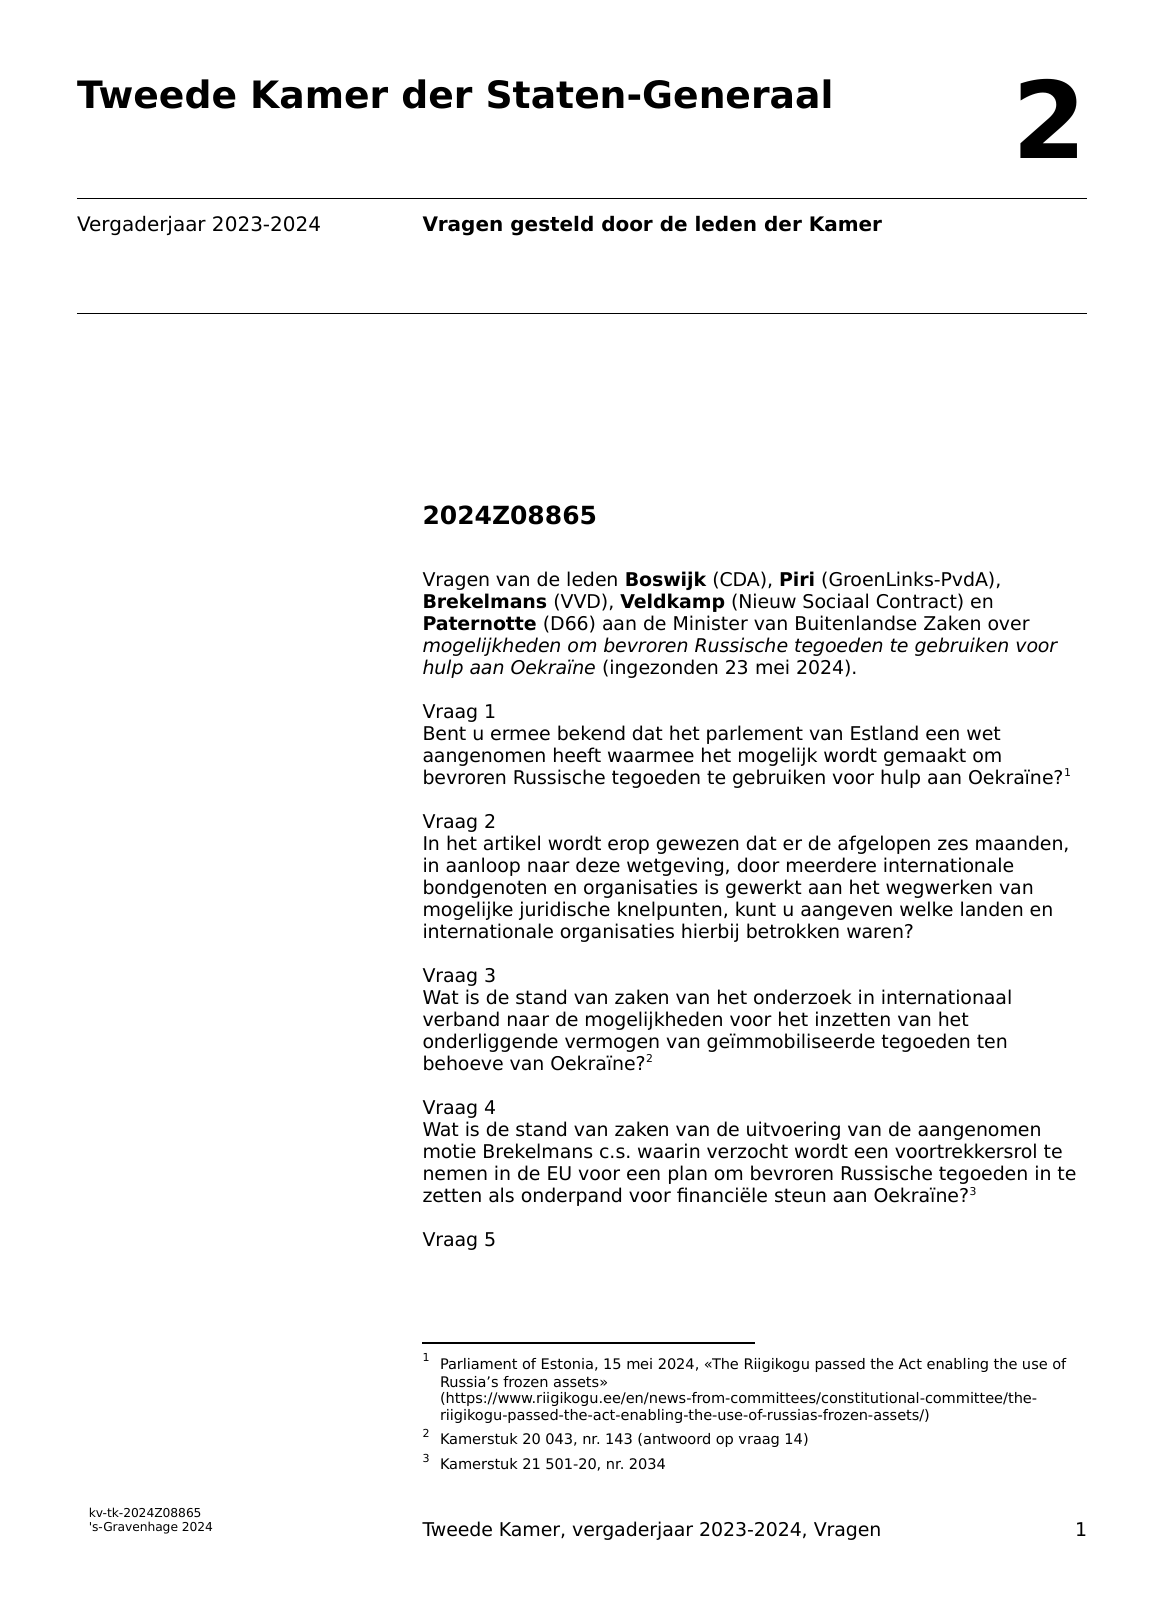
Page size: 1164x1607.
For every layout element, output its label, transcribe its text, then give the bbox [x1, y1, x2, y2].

text Kamerstuk 21 501-20, nr. 2034 [422, 1452, 1087, 1474]
text 2024Z08865 [422, 501, 1087, 531]
text 's-Gravenhage 2024 [88, 1520, 323, 1534]
text Kamerstuk 20 043, nr. 143 (antwoord op vraag 14) [422, 1427, 1087, 1449]
table_header 2 [886, 59, 1087, 198]
text Vraag 2 [422, 811, 1087, 833]
text Vraag 5 [422, 1229, 1087, 1251]
table_cell Vergaderjaar 2023-2024 [77, 199, 422, 313]
text Vragen van de leden Boswijk (CDA), Piri (GroenLinks-PvdA), Brekelmans (VVD), Veldkamp (Nieuw Sociaal Contract) en Paternotte (D66) aan de Minister van Buitenlandse Zaken over mogelijkheden om bevroren Russische tegoeden te gebruiken voor hulp aan Oekraïne (ingezonden 23 mei 2024). [422, 569, 1087, 679]
table_header Tweede Kamer der Staten-Generaal [77, 59, 886, 198]
text Parliament of Estonia, 15 mei 2024, «The Riigikogu passed the Act enabling the use of Russia’s frozen assets» (https://www.riigikogu.ee/en/news-from-committees/constitutional-committee/the-riigikogu-passed-the-act-enabling-the-use-of-russias-frozen-assets/) [422, 1352, 1087, 1424]
text Vraag 3 [422, 965, 1087, 987]
text Vraag 4 [422, 1097, 1087, 1119]
text Bent u ermee bekend dat het parlement van Estland een wet aangenomen heeft waarmee het mogelijk wordt gemaakt om bevroren Russische tegoeden te gebruiken voor hulp aan Oekraïne? [422, 723, 1087, 789]
text Vraag 1 [422, 701, 1087, 723]
text In het artikel wordt erop gewezen dat er de afgelopen zes maanden, in aanloop naar deze wetgeving, door meerdere internationale bondgenoten en organisaties is gewerkt aan het wegwerken van mogelijke juridische knelpunten, kunt u aangeven welke landen en internationale organisaties hierbij betrokken waren? [422, 833, 1087, 943]
text kv-tk-2024Z08865 [88, 1506, 323, 1520]
table_cell Vragen gesteld door de leden der Kamer [422, 199, 1087, 313]
text Wat is de stand van zaken van de uitvoering van de aangenomen motie Brekelmans c.s. waarin verzocht wordt een voortrekkersrol te nemen in de EU voor een plan om bevroren Russische tegoeden in te zetten als onderpand voor financiële steun aan Oekraïne? [422, 1119, 1087, 1207]
text Wat is de stand van zaken van het onderzoek in internationaal verband naar de mogelijkheden voor het inzetten van het onderliggende vermogen van geïmmobiliseerde tegoeden ten behoeve van Oekraïne? [422, 987, 1087, 1075]
